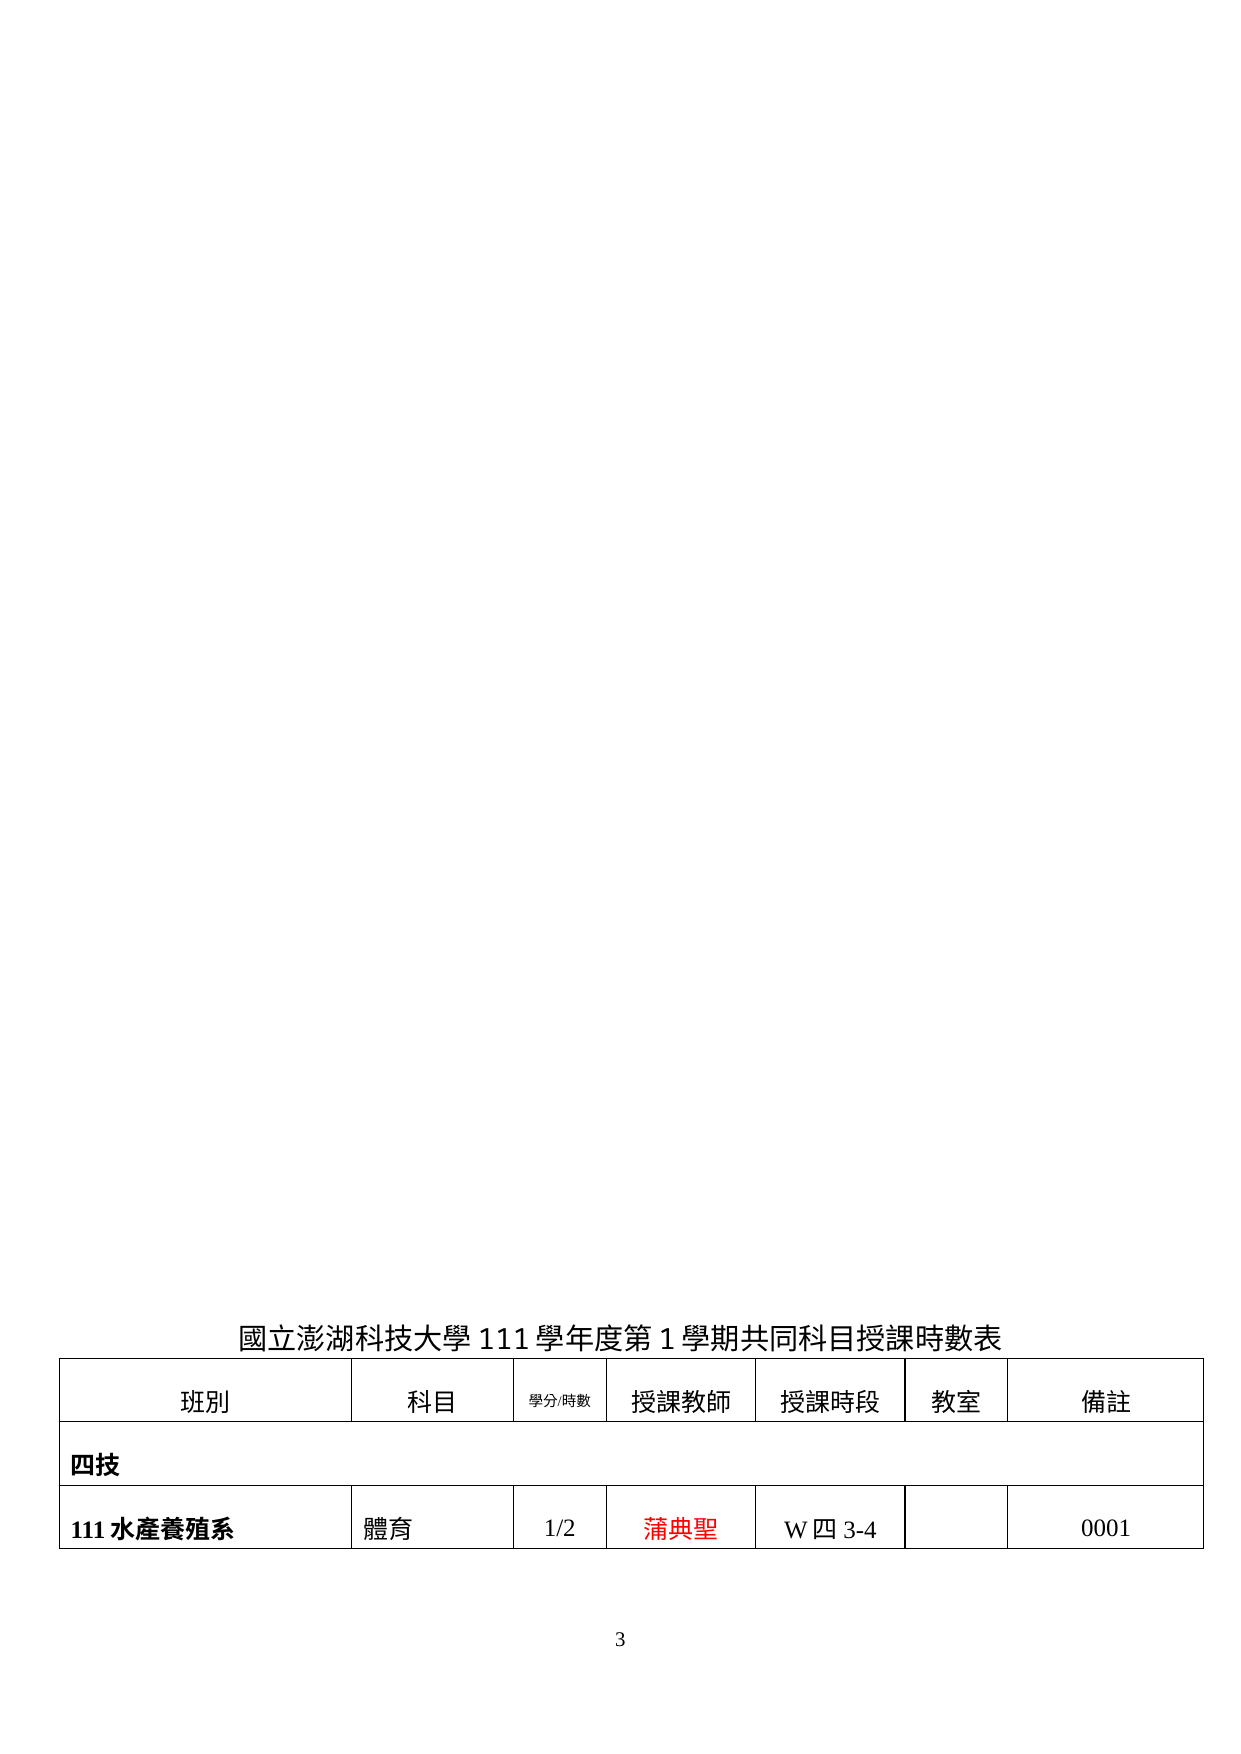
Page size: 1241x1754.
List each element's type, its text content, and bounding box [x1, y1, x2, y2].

table_cell 0001 [1008, 1486, 1203, 1548]
table_header 教室 [906, 1359, 1007, 1421]
table_header 科目 [352, 1359, 513, 1421]
table_cell 四技 [60, 1422, 1203, 1485]
table_header 備註 [1008, 1359, 1203, 1421]
table_cell W四 3-4 [756, 1486, 904, 1548]
table_header 班別 [60, 1359, 351, 1421]
table_header 授課時段 [756, 1359, 904, 1421]
table_cell 111水產養殖系 [60, 1486, 351, 1548]
table_cell 體育 [352, 1486, 513, 1548]
text 國立澎湖科技大學111學年度第1學期共同科目授課時數表 [59, 1295, 1181, 1358]
table_cell 蒲典聖 [607, 1486, 755, 1548]
table_cell [906, 1486, 1007, 1548]
table_header 學分/時數 [514, 1359, 606, 1421]
table_header 授課教師 [607, 1359, 755, 1421]
table_cell 1/2 [514, 1486, 606, 1548]
